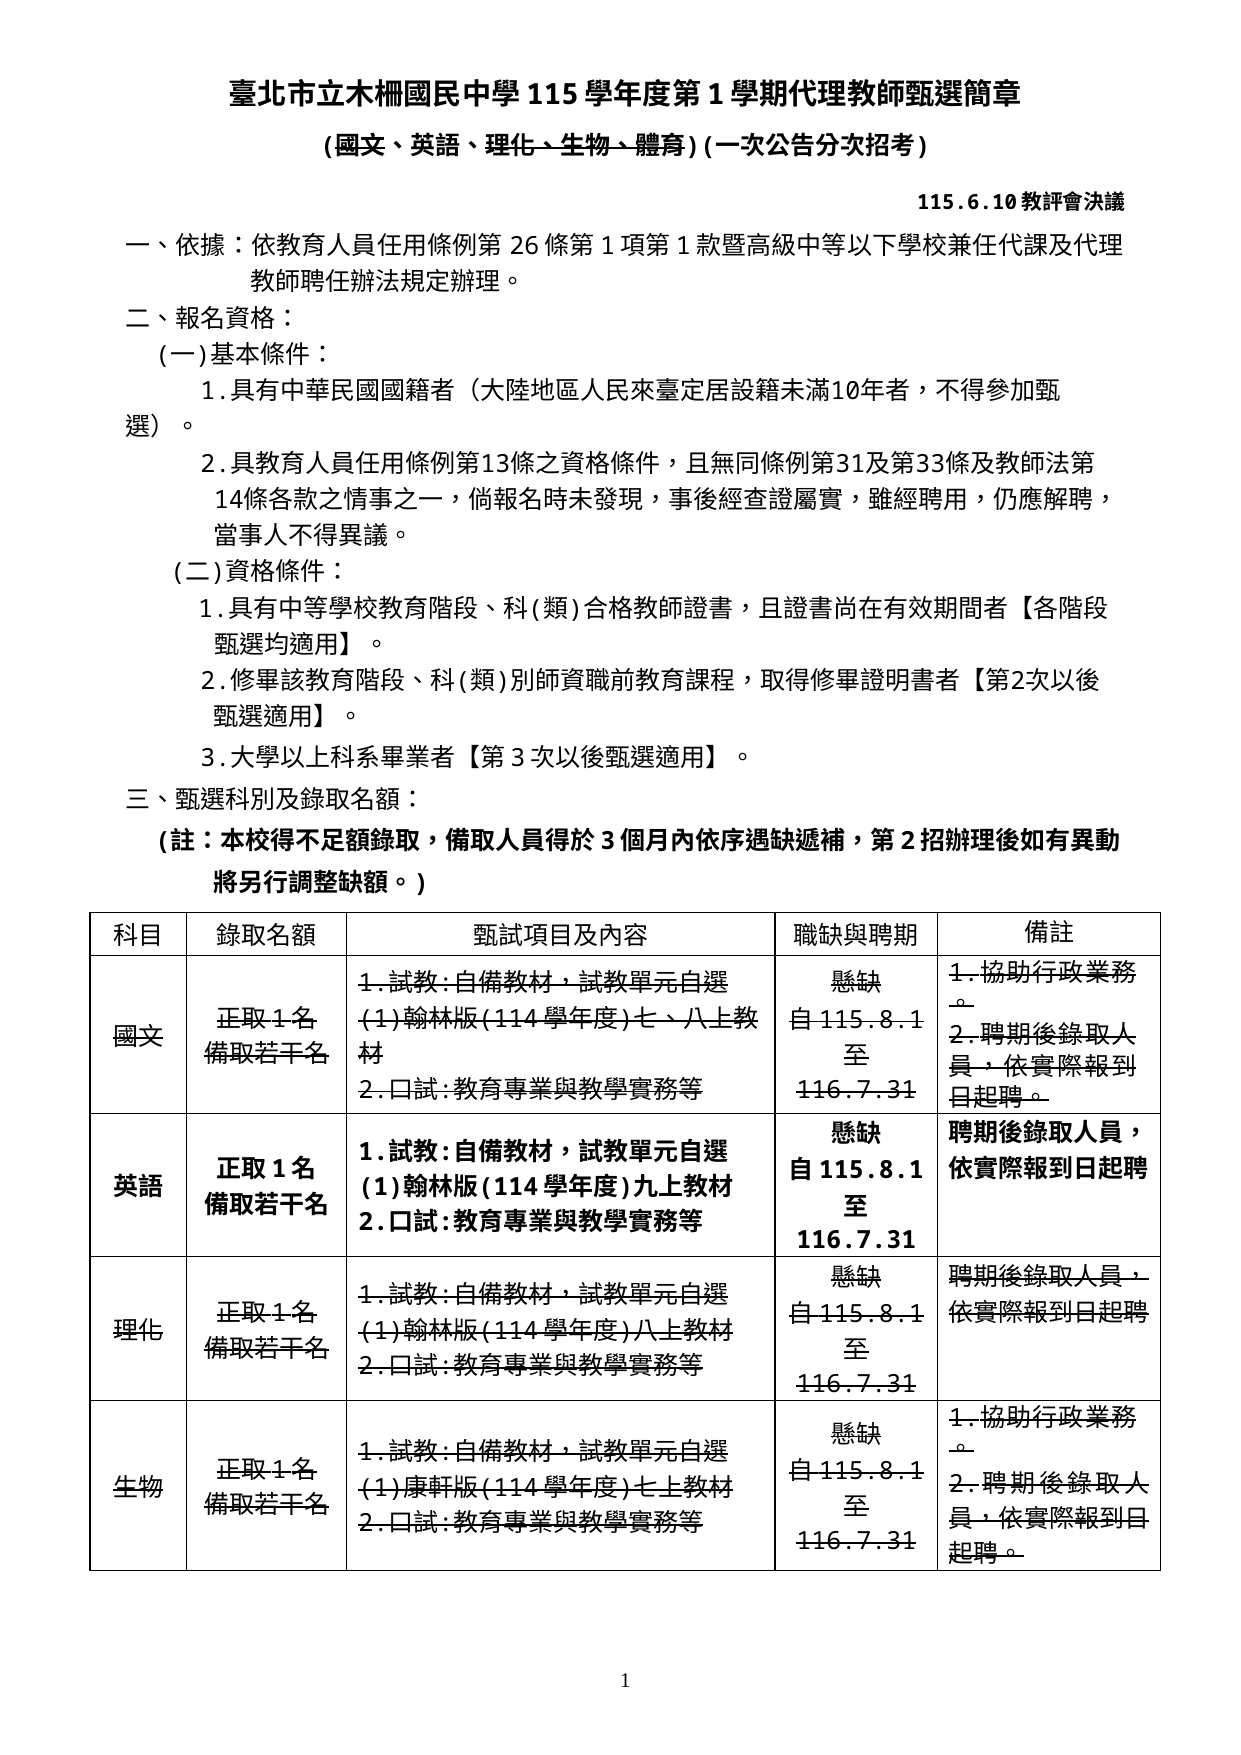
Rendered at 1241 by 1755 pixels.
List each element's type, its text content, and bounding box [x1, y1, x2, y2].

table_cell 懸缺 自115.8.1至116.7.31 [776, 1401, 937, 1570]
table_header 職缺與聘期 [776, 913, 937, 955]
table_cell 國文 [91, 956, 186, 1112]
table_cell 懸缺 自115.8.1至116.7.31 [776, 1114, 937, 1256]
table_cell 1.試教:自備教材，試教單元自選 (1)康軒版(114學年度)七上教材 2.口試:教育專業與教學實務等 [347, 1401, 774, 1570]
table_cell 英語 [91, 1114, 186, 1256]
text 2.修畢該教育階段、科(類)別師資職前教育課程，取得修畢證明書者【第2次以後甄選適用】。 [125, 661, 1125, 733]
text 3.大學以上科系畢業者【第3次以後甄選適用】。 [125, 733, 1125, 775]
text 115.6.10教評會決議 [125, 185, 1125, 215]
text (國文、英語、理化、生物、體育)(一次公告分次招考) [125, 126, 1125, 162]
table_cell 正取1名 備取若干名 [187, 1114, 346, 1256]
text 二、報名資格： [125, 298, 1125, 334]
table_header 科目 [91, 913, 186, 955]
table_cell 聘期後錄取人員，依實際報到日起聘 [938, 1257, 1160, 1400]
text 一、依據：依教育人員任用條例第26條第1項第1款暨高級中等以下學校兼任代課及代理教師聘任辦法規定辦理。 [125, 226, 1125, 298]
text 2.具教育人員任用條例第13條之資格條件，且無同條例第31及第33條及教師法第14條各款之情事之一，倘報名時未發現，事後經查證屬實，雖經聘用，仍應解聘，當事人不得異議。 [125, 443, 1125, 552]
table_cell 1.協助行政業務。 2.聘期後錄取人員，依實際報到日起聘。 [938, 1401, 1160, 1570]
table_cell 正取1名 備取若干名 [187, 1257, 346, 1400]
text 三、甄選科別及錄取名額： [125, 775, 1125, 816]
text (一)基本條件： [125, 334, 1125, 371]
table_cell 1.試教:自備教材，試教單元自選 (1)翰林版(114學年度)七、八上教材 2.口試:教育專業與教學實務等 [347, 956, 774, 1112]
table_cell 聘期後錄取人員，依實際報到日起聘 [938, 1114, 1160, 1256]
table_header 備註 [938, 913, 1160, 955]
text (註：本校得不足額錄取，備取人員得於3個月內依序遇缺遞補，第2招辦理後如有異動將另行調整缺額。) [140, 816, 1125, 900]
text (二)資格條件： [125, 552, 1125, 588]
table_cell 1.試教:自備教材，試教單元自選 (1)翰林版(114學年度)九上教材 2.口試:教育專業與教學實務等 [347, 1114, 774, 1256]
table_cell 懸缺 自115.8.1至116.7.31 [776, 956, 937, 1112]
table_cell 1.協助行政業務。 2.聘期後錄取人員，依實際報到日起聘。 [938, 956, 1160, 1112]
text 臺北市立木柵國民中學115學年度第1學期代理教師甄選簡章 [125, 71, 1125, 113]
table_cell 懸缺 自115.8.1至116.7.31 [776, 1257, 937, 1400]
text 1.具有中華民國國籍者（大陸地區人民來臺定居設籍未滿10年者，不得參加甄選）。 [125, 371, 1125, 443]
table_cell 理化 [91, 1257, 186, 1400]
text 1.具有中等學校教育階段、科(類)合格教師證書，且證書尚在有效期間者【各階段甄選均適用】。 [93, 588, 1125, 661]
table_header 錄取名額 [187, 913, 346, 955]
table_header 甄試項目及內容 [347, 913, 774, 955]
table_cell 生物 [91, 1401, 186, 1570]
table_cell 正取1名 備取若干名 [187, 956, 346, 1112]
table_cell 正取1名 備取若干名 [187, 1401, 346, 1570]
table_cell 1.試教:自備教材，試教單元自選 (1)翰林版(114學年度)八上教材 2.口試:教育專業與教學實務等 [347, 1257, 774, 1400]
